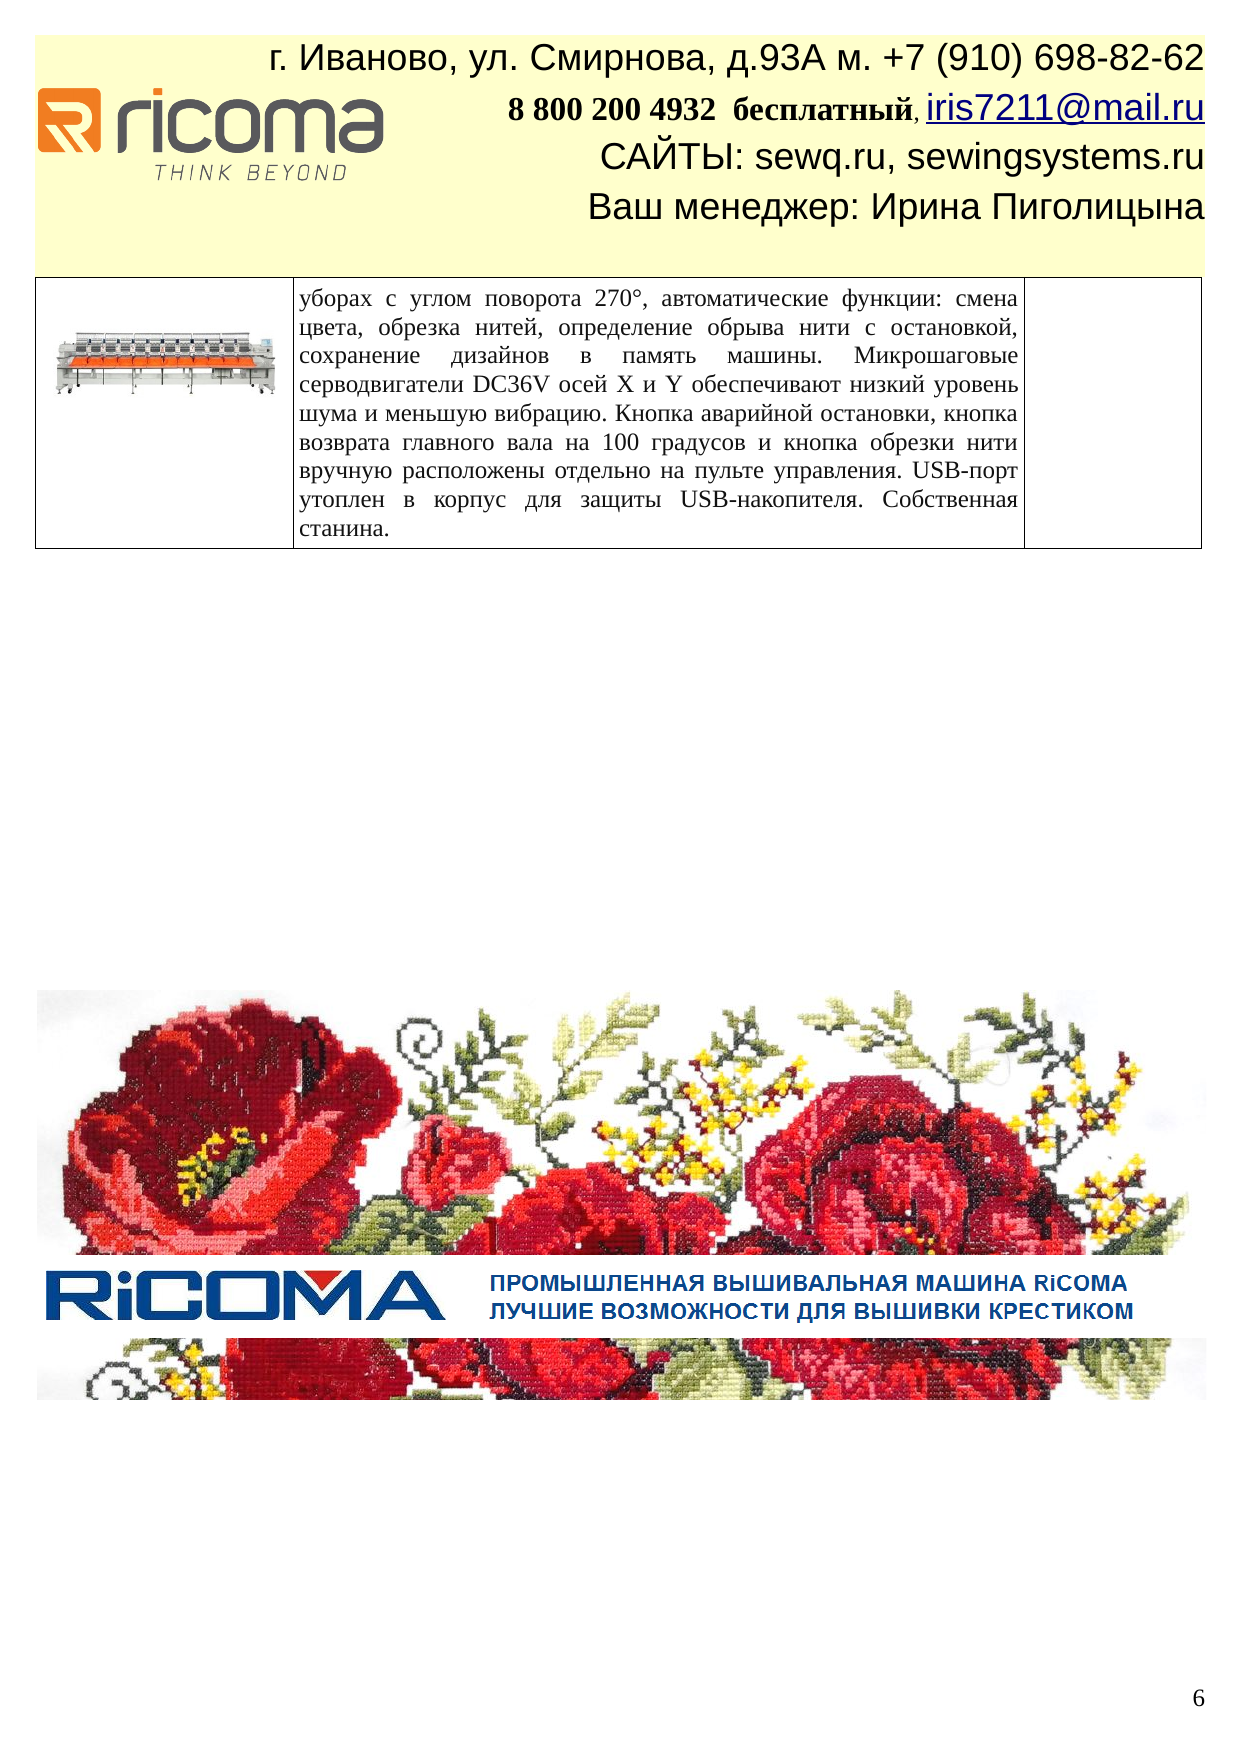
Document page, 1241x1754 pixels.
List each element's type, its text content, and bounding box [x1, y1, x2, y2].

table_cell [36, 278, 293, 548]
table_cell уборах с углом поворота 270°, автоматические функции: смена цвета, обрезка нитей, определение обрыва нити с остановкой, сохранение дизайнов в память машины. Микрошаговые серводвигатели DC36V осей X и Y обеспечивают низкий уровень шума и меньшую вибрацию. Кнопка аварийной остановки, кнопка возврата главного вала на 100 градусов и кнопка обрезки нити вручную расположены отдельно на пульте управления. USB-порт утоплен в корпус для защиты USB-накопителя. Собственная станина. [294, 278, 1024, 548]
table_cell [1025, 278, 1201, 548]
